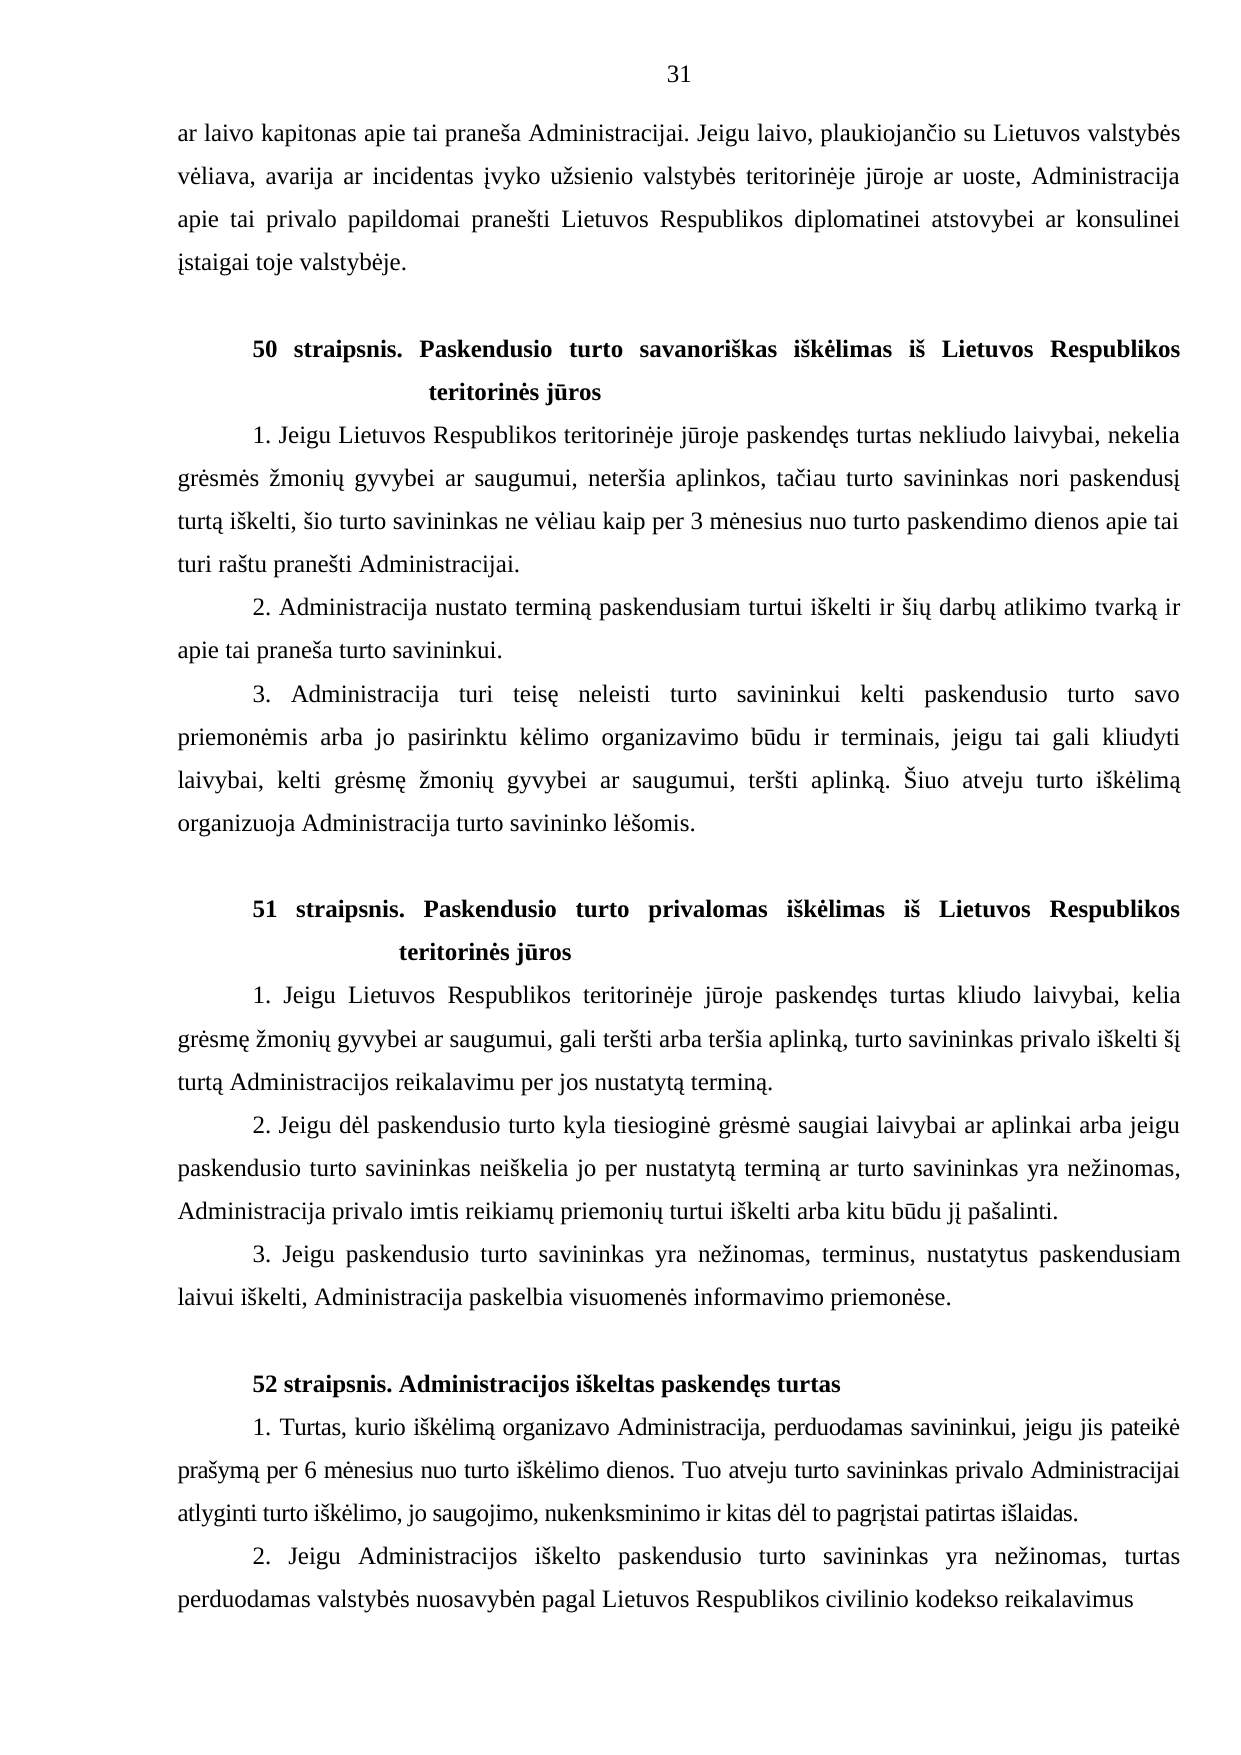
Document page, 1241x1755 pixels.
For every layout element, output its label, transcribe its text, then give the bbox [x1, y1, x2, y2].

text 2. Jeigu dėl paskendusio turto kyla tiesioginė grėsmė saugiai laivybai ar aplinkai arba jeigu paskendusio turto savininkas neiškelia jo per nustatytą terminą ar turto savininkas yra nežinomas, Administracija privalo imtis reikiamų priemonių turtui iškelti arba kitu būdu jį pašalinti. [177, 1110, 1181, 1225]
text 2. Jeigu Administracijos iškelto paskendusio turto savininkas yra nežinomas, turtas perduodamas valstybės nuosavybėn pagal Lietuvos Respublikos civilinio kodekso reikalavimus [177, 1541, 1181, 1613]
text 50 straipsnis. Paskendusio turto savanoriškas iškėlimas iš Lietuvos Respublikos teritorinės jūros [252, 334, 1181, 406]
text 1. Jeigu Lietuvos Respublikos teritorinėje jūroje paskendęs turtas kliudo laivybai, kelia grėsmę žmonių gyvybei ar saugumui, gali teršti arba teršia aplinką, turto savininkas privalo iškelti šį turtą Administracijos reikalavimu per jos nustatytą terminą. [177, 981, 1181, 1096]
text 52 straipsnis. Administracijos iškeltas paskendęs turtas [177, 1369, 1181, 1397]
text 1. Turtas, kurio iškėlimą organizavo Administracija, perduodamas savininkui, jeigu jis pateikė prašymą per 6 mėnesius nuo turto iškėlimo dienos. Tuo atveju turto savininkas privalo Administracijai atlyginti turto iškėlimo, jo saugojimo, nukenksminimo ir kitas dėl to pagrįstai patirtas išlaidas. [177, 1412, 1181, 1527]
text 3. Jeigu paskendusio turto savininkas yra nežinomas, terminus, nustatytus paskendusiam laivui iškelti, Administracija paskelbia visuomenės informavimo priemonėse. [177, 1239, 1181, 1311]
text 2. Administracija nustato terminą paskendusiam turtui iškelti ir šių darbų atlikimo tvarką ir apie tai praneša turto savininkui. [177, 592, 1181, 664]
text 3. Administracija turi teisę neleisti turto savininkui kelti paskendusio turto savo priemonėmis arba jo pasirinktu kėlimo organizavimo būdu ir terminais, jeigu tai gali kliudyti laivybai, kelti grėsmę žmonių gyvybei ar saugumui, teršti aplinką. Šiuo atveju turto iškėlimą organizuoja Administracija turto savininko lėšomis. [177, 679, 1181, 837]
text 1. Jeigu Lietuvos Respublikos teritorinėje jūroje paskendęs turtas nekliudo laivybai, nekelia grėsmės žmonių gyvybei ar saugumui, neteršia aplinkos, tačiau turto savininkas nori paskendusį turtą iškelti, šio turto savininkas ne vėliau kaip per 3 mėnesius nuo turto paskendimo dienos apie tai turi raštu pranešti Administracijai. [177, 420, 1181, 578]
text ar laivo kapitonas apie tai praneša Administracijai. Jeigu laivo, plaukiojančio su Lietuvos valstybės vėliava, avarija ar incidentas įvyko užsienio valstybės teritorinėje jūroje ar uoste, Administracija apie tai privalo papildomai pranešti Lietuvos Respublikos diplomatinei atstovybei ar konsulinei įstaigai toje valstybėje. [177, 118, 1181, 276]
text 51 straipsnis. Paskendusio turto privalomas iškėlimas iš Lietuvos Respublikos teritorinės jūros [252, 894, 1181, 966]
